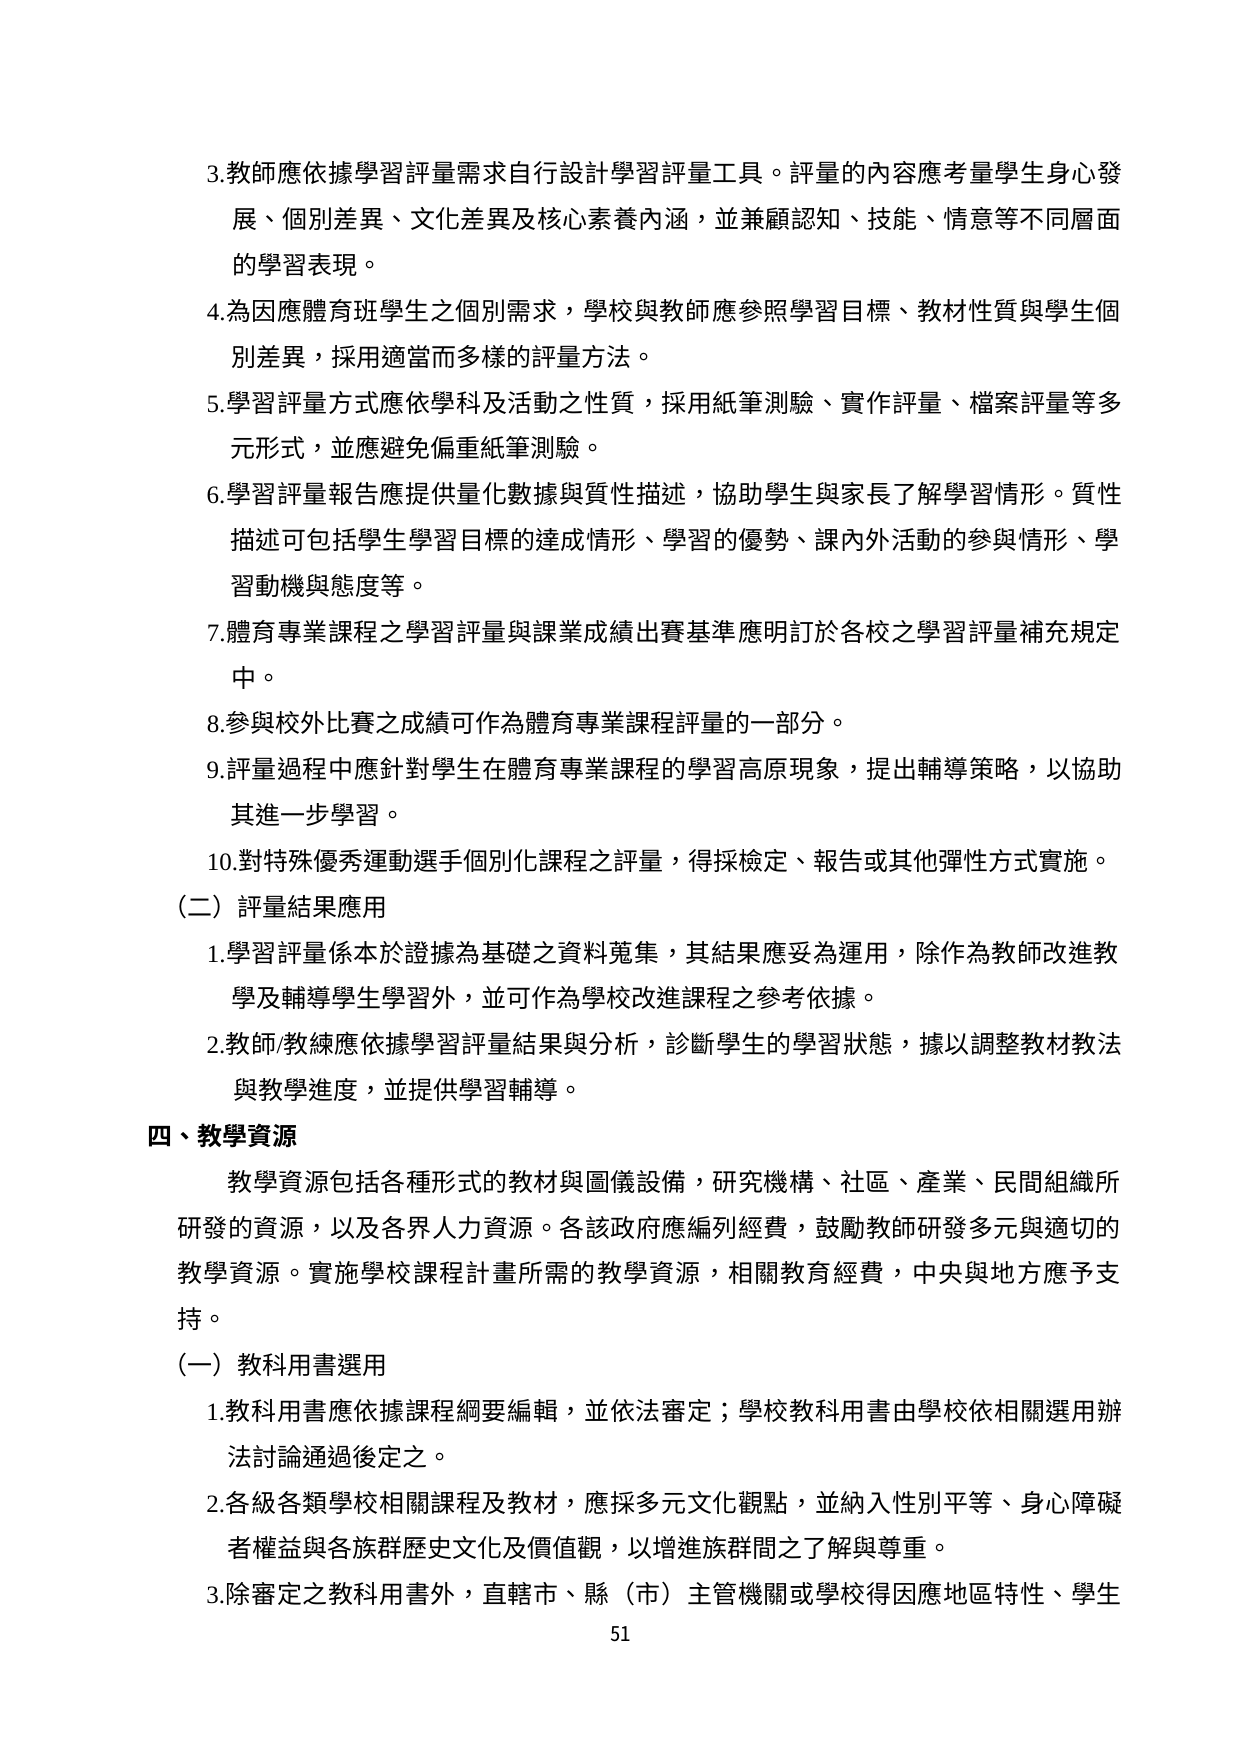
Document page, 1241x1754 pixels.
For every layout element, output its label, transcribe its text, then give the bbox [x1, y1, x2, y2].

text 3.教師應依據學習評量需求自行設計學習評量工具。評量的內容應考量學生身心發展、個別差異、文化差異及核心素養內涵，並兼顧認知、技能、情意等不同層面的學習表現。 [206, 144, 1122, 282]
text 8.參與校外比賽之成績可作為體育專業課程評量的一部分。 [207, 694, 1122, 740]
text 2.教師/教練應依據學習評量結果與分析，診斷學生的學習狀態，據以調整教材教法與教學進度，並提供學習輔導。 [206, 1015, 1122, 1107]
text 9.評量過程中應針對學生在體育專業課程的學習高原現象，提出輔導策略，以協助其進一步學習。 [206, 740, 1122, 832]
text 2.各級各類學校相關課程及教材，應採多元文化觀點，並納入性別平等、身心障礙者權益與各族群歷史文化及價值觀，以增進族群間之了解與尊重。 [206, 1473, 1122, 1565]
text 1.學習評量係本於證據為基礎之資料蒐集，其結果應妥為運用，除作為教師改進教學及輔導學生學習外，並可作為學校改進課程之參考依據。 [207, 923, 1122, 1015]
text （二）評量結果應用 [162, 878, 1122, 923]
text 4.為因應體育班學生之個別需求，學校與教師應參照學習目標、教材性質與學生個別差異，採用適當而多樣的評量方法。 [207, 282, 1122, 373]
text 6.學習評量報告應提供量化數據與質性描述，協助學生與家長了解學習情形。質性描述可包括學生學習目標的達成情形、學習的優勢、課內外活動的參與情形、學習動機與態度等。 [206, 465, 1122, 603]
text 10.對特殊優秀運動選手個別化課程之評量，得採檢定、報告或其他彈性方式實施。 [207, 832, 1122, 878]
text （一）教科用書選用 [162, 1336, 1122, 1382]
text 3.除審定之教科用書外，直轄市、縣（市）主管機關或學校得因應地區特性、學生 [206, 1565, 1122, 1611]
text 教學資源包括各種形式的教材與圖儀設備，研究機構、社區、產業、民間組織所研發的資源，以及各界人力資源。各該政府應編列經費，鼓勵教師研發多元與適切的教學資源。實施學校課程計畫所需的教學資源，相關教育經費，中央與地方應予支持。 [177, 1153, 1122, 1336]
text 5.學習評量方式應依學科及活動之性質，採用紙筆測驗、實作評量、檔案評量等多元形式，並應避免偏重紙筆測驗。 [206, 373, 1122, 465]
text 四、教學資源 [118, 1107, 1122, 1153]
text 7.體育專業課程之學習評量與課業成績出賽基準應明訂於各校之學習評量補充規定中。 [207, 603, 1122, 694]
text 1.教科用書應依據課程綱要編輯，並依法審定；學校教科用書由學校依相關選用辦法討論通過後定之。 [206, 1382, 1122, 1473]
